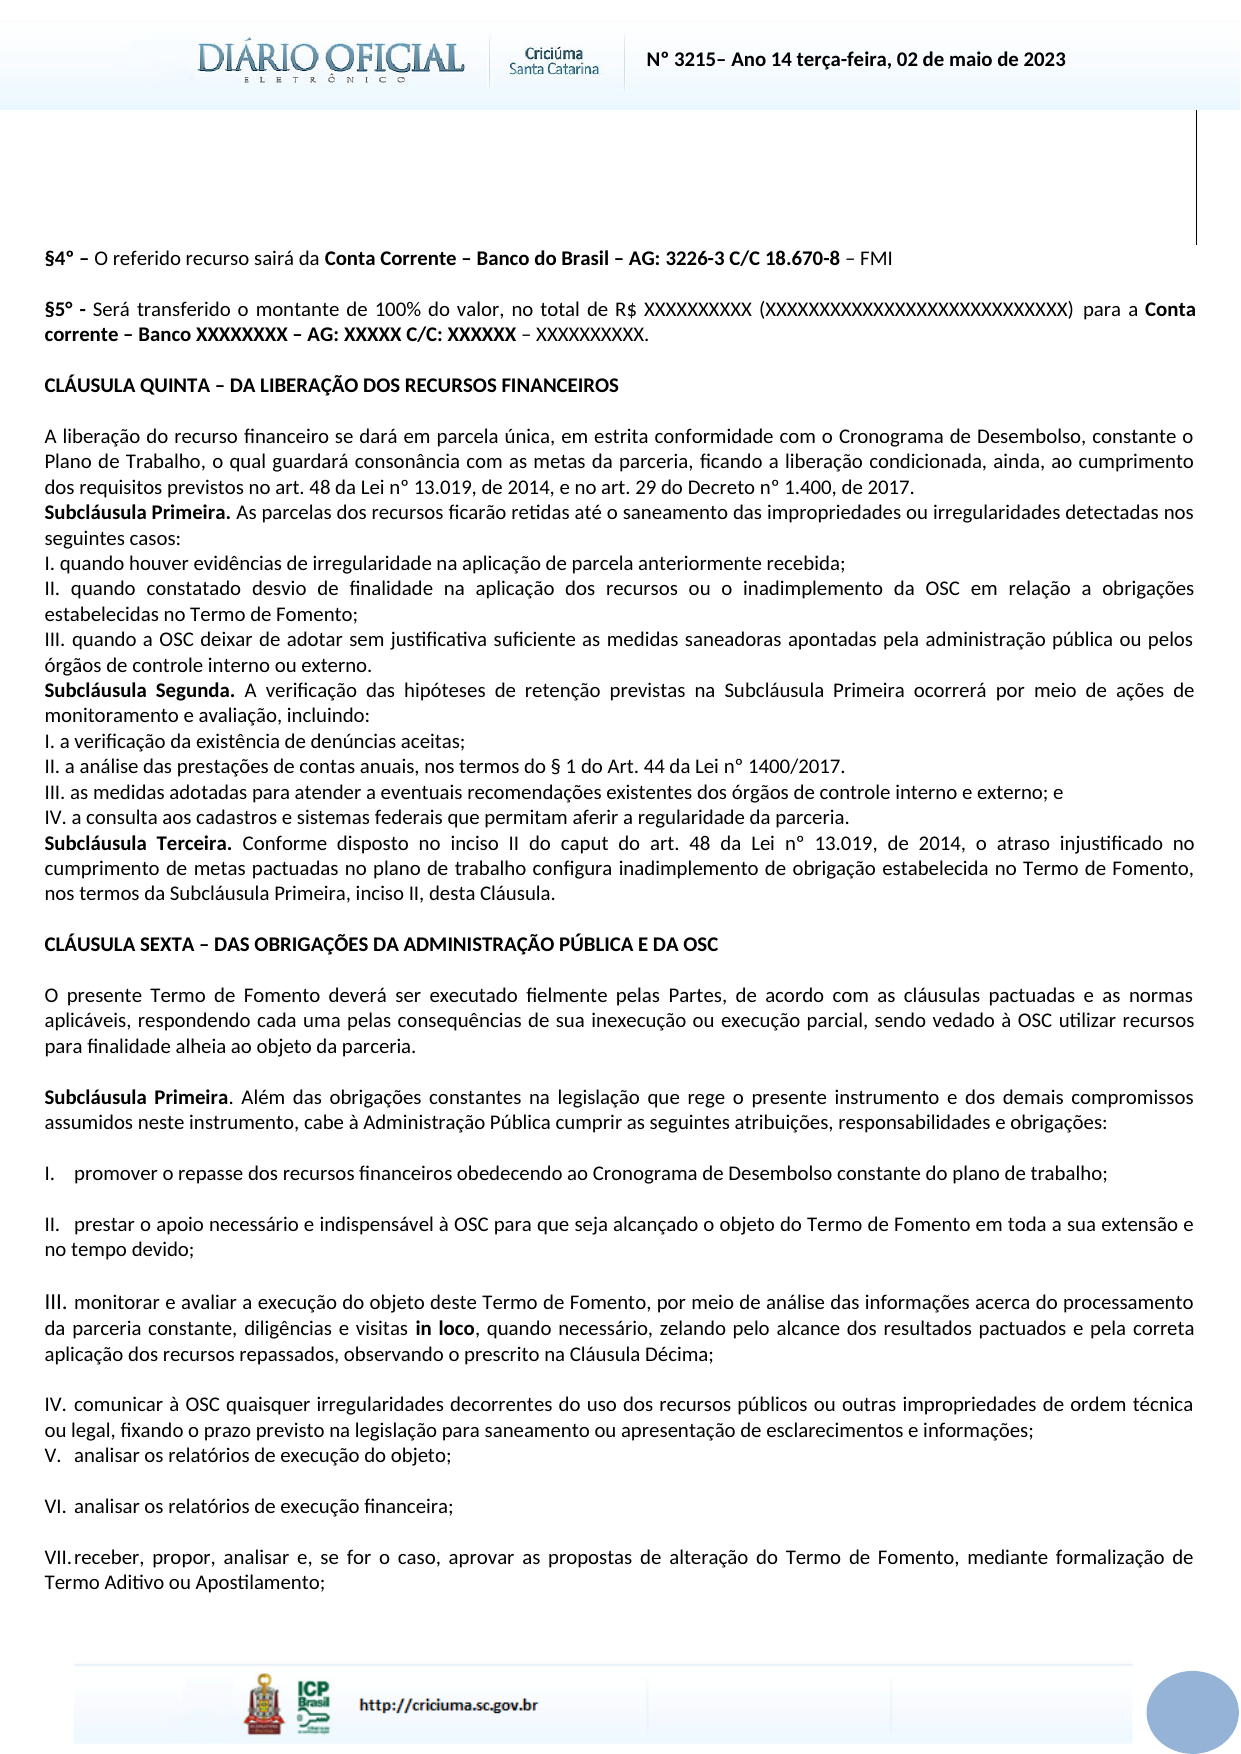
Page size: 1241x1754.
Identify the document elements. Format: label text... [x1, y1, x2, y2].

list prestar o apoio necessário e indispensável à OSC para que seja alcançado o objeto do Termo de Fomento em toda a sua extensão e no tempo devido; [44, 1211, 1196, 1262]
text CLÁUSULA SEXTA – DAS OBRIGAÇÕES DA ADMINISTRAÇÃO PÚBLICA E DA OSC [44, 931, 1196, 957]
text II. a análise das prestações de contas anuais, nos termos do § 1 do Art. 44 da Lei nº 1400/2017. [44, 753, 1196, 779]
text CLÁUSULA QUINTA – DA LIBERAÇÃO DOS RECURSOS FINANCEIROS [44, 372, 1196, 398]
text §4º – O referido recurso sairá da Conta Corrente – Banco do Brasil – AG: 3226-3 C/C 18.670-8 – FMI [44, 245, 1196, 271]
text I. a verificação da existência de denúncias aceitas; [44, 728, 1196, 753]
text Subcláusula Primeira. Além das obrigações constantes na legislação que rege o presente instrumento e dos demais compromissos assumidos neste instrumento, cabe à Administração Pública cumprir as seguintes atribuições, responsabilidades e obrigações: [44, 1084, 1196, 1135]
text Subcláusula Segunda. A verificação das hipóteses de retenção previstas na Subcláusula Primeira ocorrerá por meio de ações de monitoramento e avaliação, incluindo: [44, 677, 1196, 728]
text A liberação do recurso financeiro se dará em parcela única, em estrita conformidade com o Cronograma de Desembolso, constante o Plano de Trabalho, o qual guardará consonância com as metas da parceria, ficando a liberação condicionada, ainda, ao cumprimento dos requisitos previstos no art. 48 da Lei nº 13.019, de 2014, e no art. 29 do Decreto nº 1.400, de 2017. [44, 423, 1196, 499]
list receber, propor, analisar e, se for o caso, aprovar as propostas de alteração do Termo de Fomento, mediante formalização de Termo Aditivo ou Apostilamento; [44, 1544, 1196, 1595]
text O presente Termo de Fomento deverá ser executado fielmente pelas Partes, de acordo com as cláusulas pactuadas e as normas aplicáveis, respondendo cada uma pelas consequências de sua inexecução ou execução parcial, sendo vedado à OSC utilizar recursos para finalidade alheia ao objeto da parceria. [44, 982, 1196, 1058]
text III. quando a OSC deixar de adotar sem justificativa suficiente as medidas saneadoras apontadas pela administração pública ou pelos órgãos de controle interno ou externo. [44, 626, 1196, 677]
text Subcláusula Terceira. Conforme disposto no inciso II do caput do art. 48 da Lei nº 13.019, de 2014, o atraso injustificado no cumprimento de metas pactuadas no plano de trabalho configura inadimplemento de obrigação estabelecida no Termo de Fomento, nos termos da Subcláusula Primeira, inciso II, desta Cláusula. [44, 830, 1196, 906]
list monitorar e avaliar a execução do objeto deste Termo de Fomento, por meio de análise das informações acerca do processamento da parceria constante, diligências e visitas in loco, quando necessário, zelando pelo alcance dos resultados pactuados e pela correta aplicação dos recursos repassados, observando o prescrito na Cláusula Décima; [44, 1287, 1196, 1366]
list promover o repasse dos recursos financeiros obedecendo ao Cronograma de Desembolso constante do plano de trabalho; [44, 1160, 1196, 1186]
list comunicar à OSC quaisquer irregularidades decorrentes do uso dos recursos públicos ou outras impropriedades de ordem técnica ou legal, fixando o prazo previsto na legislação para saneamento ou apresentação de esclarecimentos e informações; [44, 1392, 1196, 1442]
text Subcláusula Primeira. As parcelas dos recursos ficarão retidas até o saneamento das impropriedades ou irregularidades detectadas nos seguintes casos: [44, 499, 1196, 550]
text IV. a consulta aos cadastros e sistemas federais que permitam aferir a regularidade da parceria. [44, 804, 1196, 830]
list analisar os relatórios de execução financeira; [44, 1493, 1196, 1519]
text III. as medidas adotadas para atender a eventuais recomendações existentes dos órgãos de controle interno e externo; e [44, 779, 1196, 804]
text §5° - Será transferido o montante de 100% do valor, no total de R$ XXXXXXXXXX (XXXXXXXXXXXXXXXXXXXXXXXXXXXX) para a Conta corrente – Banco XXXXXXXX – AG: XXXXX C/C: XXXXXX – XXXXXXXXXX. [44, 296, 1196, 347]
text I. quando houver evidências de irregularidade na aplicação de parcela anteriormente recebida; [44, 550, 1196, 576]
text II. quando constatado desvio de finalidade na aplicação dos recursos ou o inadimplemento da OSC em relação a obrigações estabelecidas no Termo de Fomento; [44, 576, 1196, 626]
list analisar os relatórios de execução do objeto; [44, 1442, 1196, 1468]
